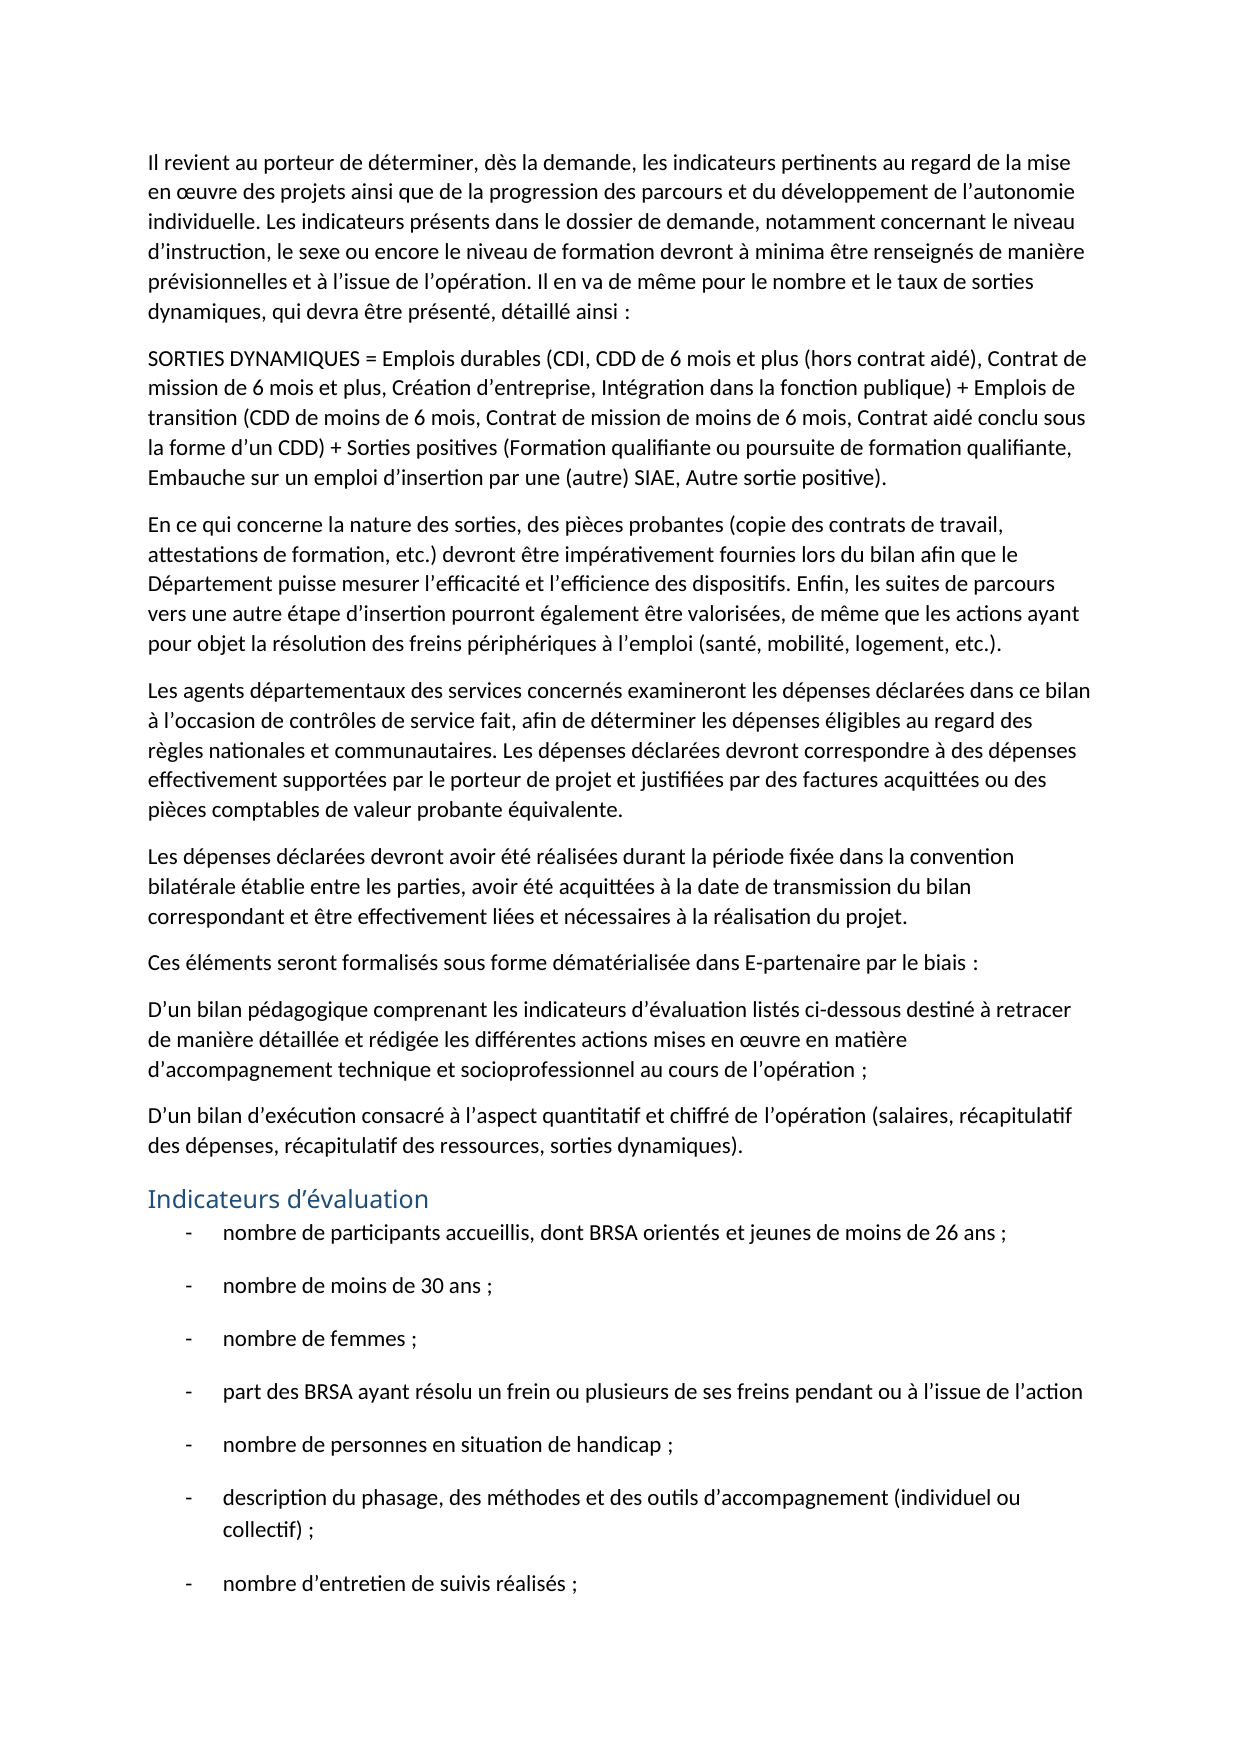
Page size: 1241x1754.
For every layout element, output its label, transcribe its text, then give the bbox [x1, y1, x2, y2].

subtitle Indicateurs d’évaluation [148, 1182, 1093, 1216]
text SORTIES DYNAMIQUES = Emplois durables (CDI, CDD de 6 mois et plus (hors contrat aidé), Contrat de mission de 6 mois et plus, Création d’entreprise, Intégration dans la fonction publique) + Emplois de transition (CDD de moins de 6 mois, Contrat de mission de moins de 6 mois, Contrat aidé conclu sous la forme d’un CDD) + Sorties positives (Formation qualifiante ou poursuite de formation qualifiante, Embauche sur un emploi d’insertion par une (autre) SIAE, Autre sortie positive). [148, 344, 1093, 491]
text D’un bilan d’exécution consacré à l’aspect quantitatif et chiffré de l’opération (salaires, récapitulatif des dépenses, récapitulatif des ressources, sorties dynamiques). [148, 1101, 1093, 1159]
list description du phasage, des méthodes et des outils d’accompagnement (individuel ou collectif) ; [185, 1483, 1093, 1544]
text En ce qui concerne la nature des sorties, des pièces probantes (copie des contrats de travail, attestations de formation, etc.) devront être impérativement fournies lors du bilan afin que le Département puisse mesurer l’efficacité et l’efficience des dispositifs. Enfin, les suites de parcours vers une autre étape d’insertion pourront également être valorisées, de même que les actions ayant pour objet la résolution des freins périphériques à l’emploi (santé, mobilité, logement, etc.). [148, 510, 1093, 657]
text Il revient au porteur de déterminer, dès la demande, les indicateurs pertinents au regard de la mise en œuvre des projets ainsi que de la progression des parcours et du développement de l’autonomie individuelle. Les indicateurs présents dans le dossier de demande, notamment concernant le niveau d’instruction, le sexe ou encore le niveau de formation devront à minima être renseignés de manière prévisionnelles et à l’issue de l’opération. Il en va de même pour le nombre et le taux de sorties dynamiques, qui devra être présenté, détaillé ainsi : [148, 148, 1093, 325]
text Ces éléments seront formalisés sous forme dématérialisée dans E-partenaire par le biais : [148, 948, 1093, 976]
list nombre de moins de 30 ans ; [185, 1271, 1093, 1299]
list part des BRSA ayant résolu un frein ou plusieurs de ses freins pendant ou à l’issue de l’action [185, 1377, 1093, 1405]
text Les agents départementaux des services concernés examineront les dépenses déclarées dans ce bilan à l’occasion de contrôles de service fait, afin de déterminer les dépenses éligibles au regard des règles nationales et communautaires. Les dépenses déclarées devront correspondre à des dépenses effectivement supportées par le porteur de projet et justifiées par des factures acquittées ou des pièces comptables de valeur probante équivalente. [148, 676, 1093, 823]
text D’un bilan pédagogique comprenant les indicateurs d’évaluation listés ci-dessous destiné à retracer de manière détaillée et rédigée les différentes actions mises en œuvre en matière d’accompagnement technique et socioprofessionnel au cours de l’opération ; [148, 995, 1093, 1083]
list nombre d’entretien de suivis réalisés ; [185, 1569, 1093, 1597]
list nombre de participants accueillis, dont BRSA orientés et jeunes de moins de 26 ans ; [185, 1218, 1093, 1246]
text Les dépenses déclarées devront avoir été réalisées durant la période fixée dans la convention bilatérale établie entre les parties, avoir été acquittées à la date de transmission du bilan correspondant et être effectivement liées et nécessaires à la réalisation du projet. [148, 842, 1093, 930]
list nombre de personnes en situation de handicap ; [185, 1430, 1093, 1458]
list nombre de femmes ; [185, 1324, 1093, 1352]
